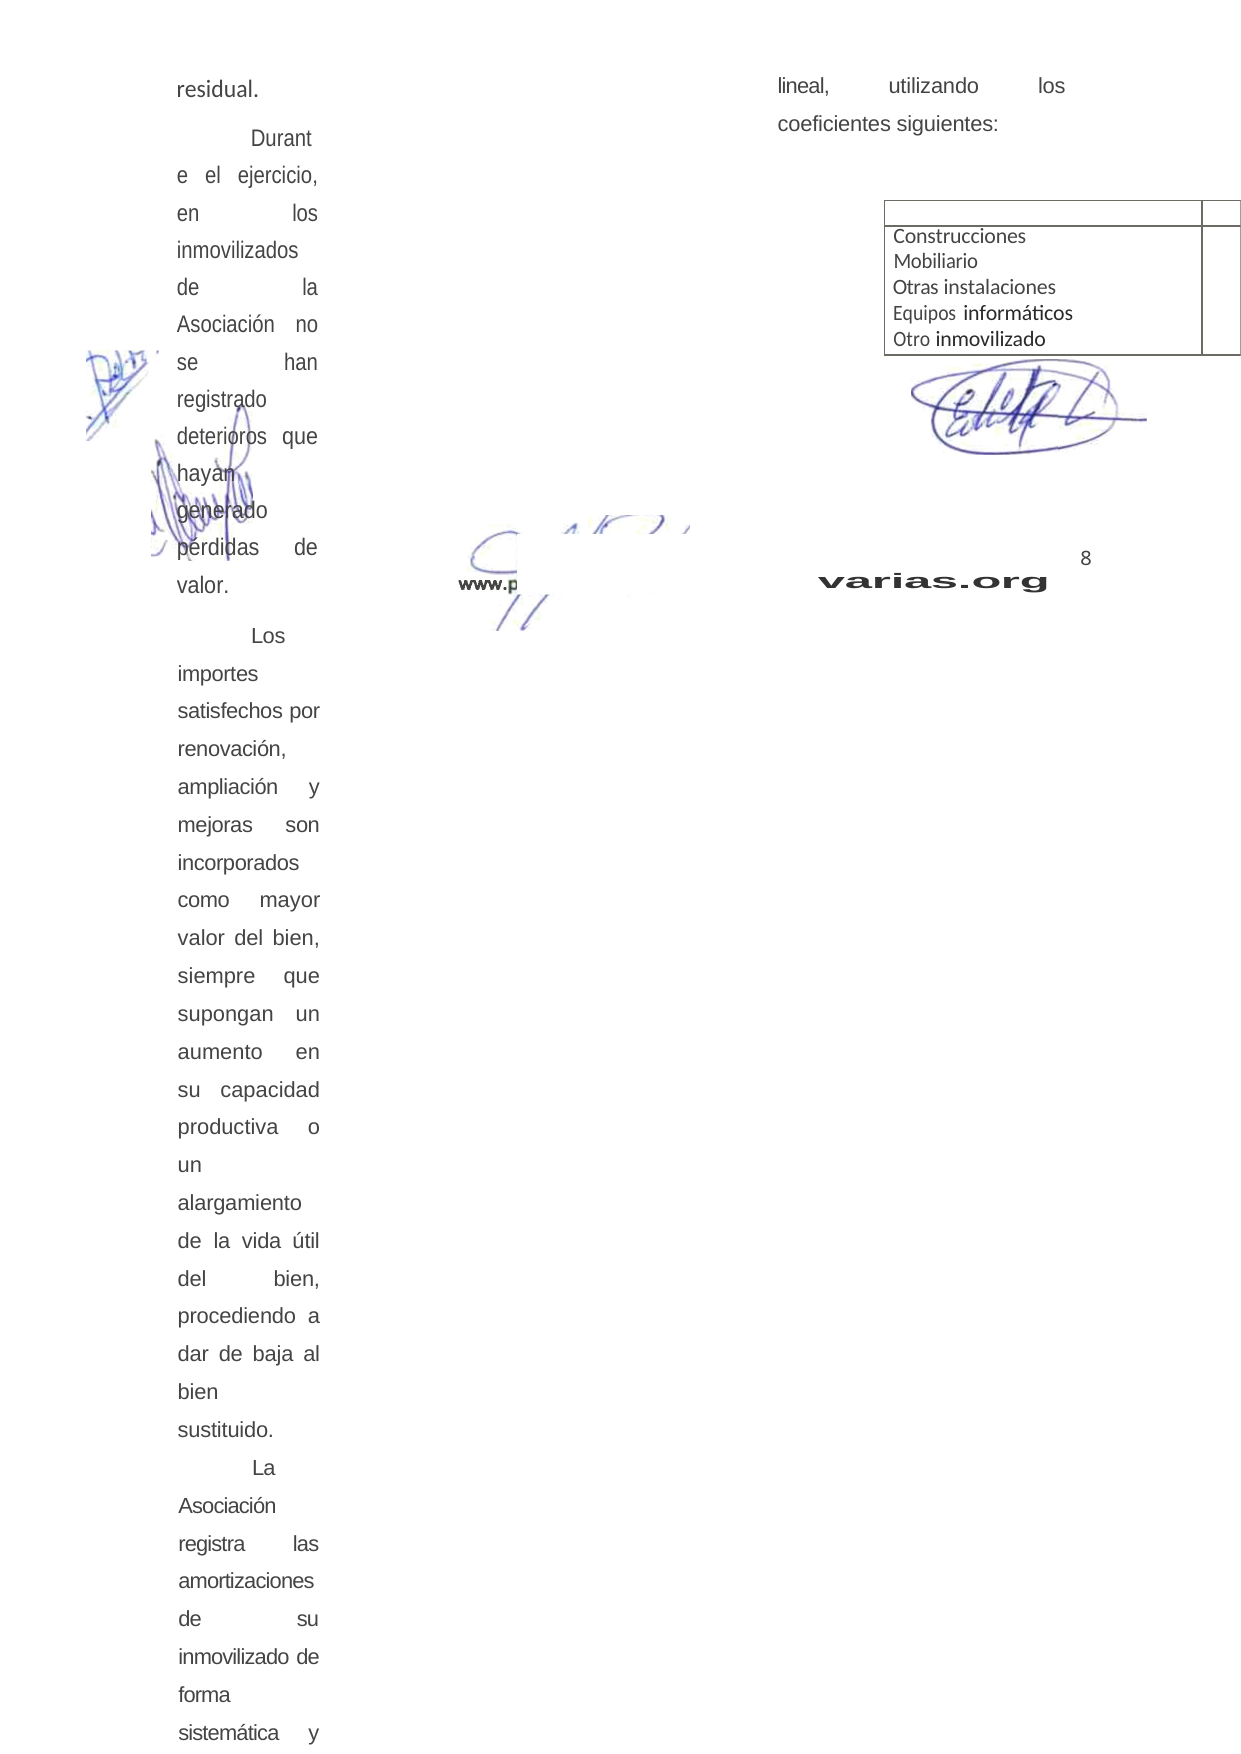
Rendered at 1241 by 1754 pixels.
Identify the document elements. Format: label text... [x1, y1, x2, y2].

text Durante el ejercicio, en los inmovilizados de la Asociación no se han registrado deterioros que hayan generado pérdidas de valor. [177, 124, 318, 598]
table_cell Mobiliario [885, 248, 1201, 275]
table_cell Otro inmovilizado [885, 328, 1201, 354]
table_cell Equipos informáticos [885, 301, 1201, 327]
table_cell Construcciones [885, 227, 1201, 248]
table_cell 5-10-20% [1203, 328, 1240, 354]
table_header [885, 201, 1201, 225]
text 8 [690, 547, 1093, 570]
text La Asociación registra las amortizaciones de su inmovilizado de forma sistemática y [178, 1455, 320, 1745]
text residual. [176, 73, 320, 103]
table_cell Otras instalaciones [885, 275, 1201, 301]
table_header 2024 [1203, 201, 1240, 225]
table_cell 10% [1203, 248, 1240, 275]
table_cell 10% [1203, 275, 1240, 301]
table_cell 2°/o [1203, 227, 1240, 248]
table_cell 25% [1203, 301, 1240, 327]
text Los importes satisfechos por renovación, ampliación y mejoras son incorporados como mayor valor del bien, siempre que supongan un aumento en su capacidad productiva o un alargamiento de la vida útil del bien, procediendo a dar de baja al bien sustituido. [177, 623, 320, 1442]
text lineal, utilizando los coeficientes siguientes: [777, 73, 1066, 136]
text varias.org [769, 570, 1098, 594]
